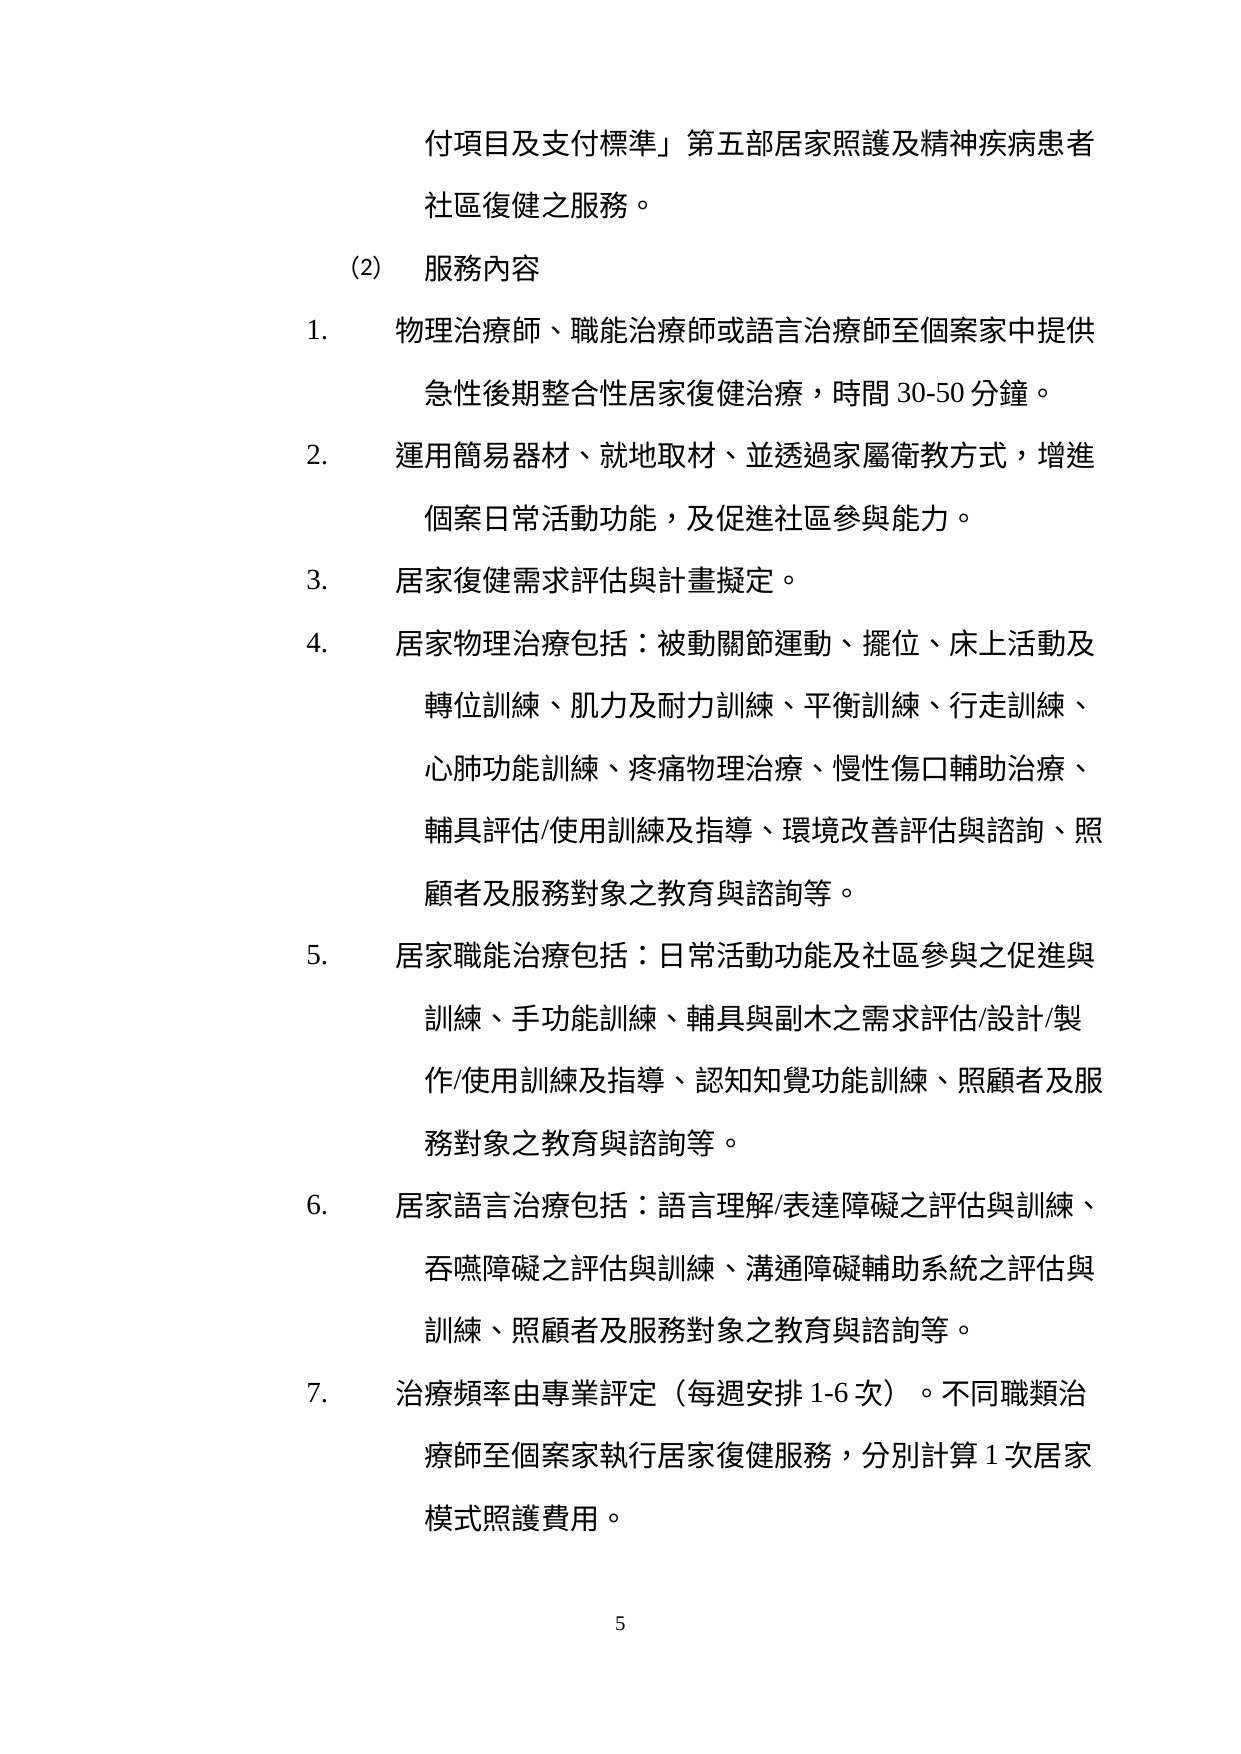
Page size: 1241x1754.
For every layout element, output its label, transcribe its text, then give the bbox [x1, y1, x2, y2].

list 居家職能治療包括：日常活動功能及社區參與之促進與訓練、手功能訓練、輔具與副木之需求評估/設計/製作/使用訓練及指導、認知知覺功能訓練、照顧者及服務對象之教育與諮詢等。 [306, 912, 1110, 1162]
list 治療頻率由專業評定（每週安排1-6次）。不同職類治療師至個案家執行居家復健服務，分別計算1次居家模式照護費用。 [306, 1350, 1110, 1537]
list 物理治療師、職能治療師或語言治療師至個案家中提供急性後期整合性居家復健治療，時間30-50分鐘。 [306, 287, 1110, 412]
list 居家物理治療包括：被動關節運動、擺位、床上活動及轉位訓練、肌力及耐力訓練、平衡訓練、行走訓練、心肺功能訓練、疼痛物理治療、慢性傷口輔助治療、輔具評估/使用訓練及指導、環境改善評估與諮詢、照顧者及服務對象之教育與諮詢等。 [306, 600, 1110, 912]
list 服務內容 [335, 225, 1110, 287]
list 居家語言治療包括：語言理解/表達障礙之評估與訓練、吞嚥障礙之評估與訓練、溝通障礙輔助系統之評估與訓練、照顧者及服務對象之教育與諮詢等。 [306, 1162, 1110, 1350]
list 居家復健需求評估與計畫擬定。 [306, 537, 1110, 600]
list 運用簡易器材、就地取材、並透過家屬衛教方式，增進個案日常活動功能，及促進社區參與能力。 [306, 412, 1110, 537]
list 適用條件：經專業評估無法接受本計畫住院照護模式、日間照護模式或門診復健治療，仍有積極復健潛能之急性後期個案，提供有期限之居家復健治療。收案個案接受本模式期間，不得重複接受「全民健康保險居家醫療照護整合計畫」及「全民健康保險醫療服務給付項目及支付標準」第五部居家照護及精神疾病患者社區復健之服務。 [335, 100, 1110, 225]
